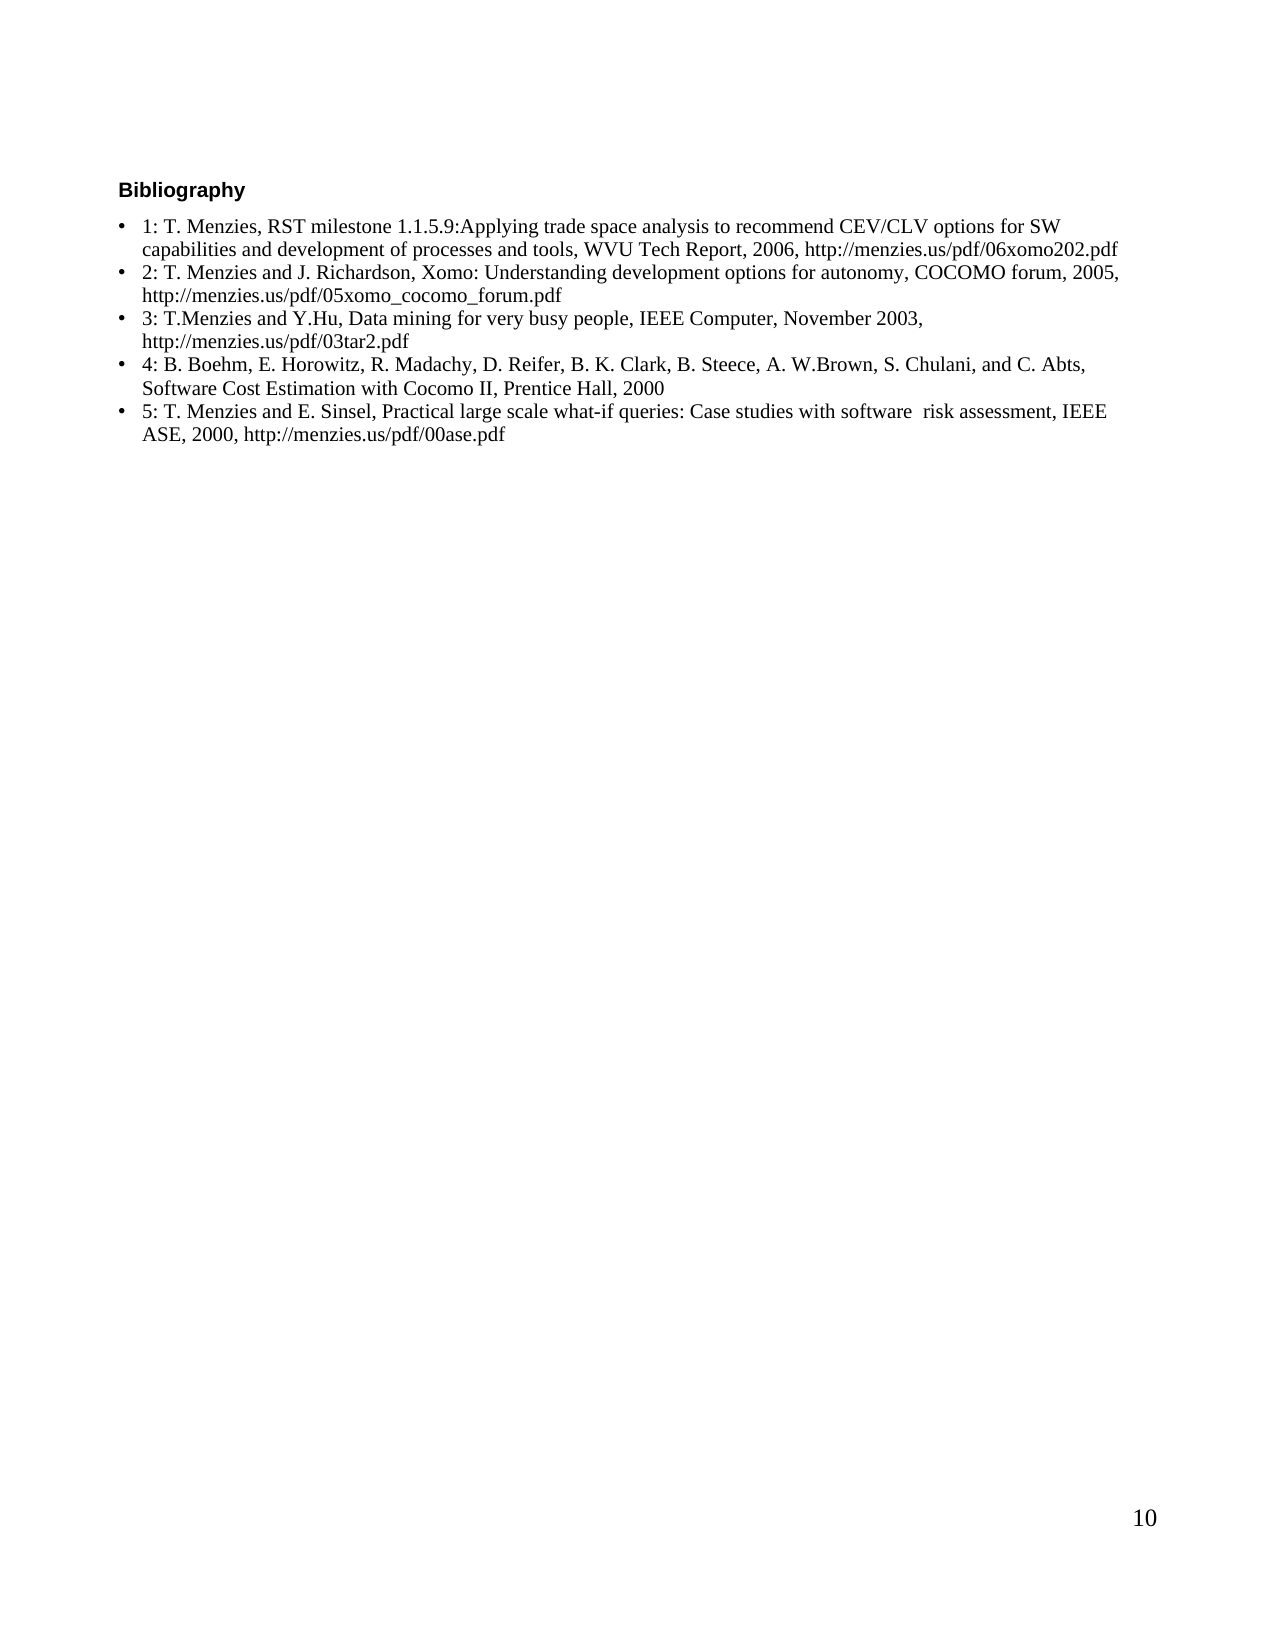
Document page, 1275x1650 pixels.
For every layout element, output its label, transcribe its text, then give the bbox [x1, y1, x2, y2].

list 5: T. Menzies and E. Sinsel, Practical large scale what-if queries: Case studies with software risk assessment, IEEE ASE, 2000, http://menzies.us/pdf/00ase.pdf [118, 399, 1157, 446]
list 3: T.Menzies and Y.Hu, Data mining for very busy people, IEEE Computer, November 2003, http://menzies.us/pdf/03tar2.pdf [118, 307, 1157, 353]
list 4: B. Boehm, E. Horowitz, R. Madachy, D. Reifer, B. K. Clark, B. Steece, A. W.Brown, S. Chulani, and C. Abts, Software Cost Estimation with Cocomo II, Prentice Hall, 2000 [118, 353, 1157, 399]
list 2: T. Menzies and J. Richardson, Xomo: Understanding development options for autonomy, COCOMO forum, 2005, http://menzies.us/pdf/05xomo_cocomo_forum.pdf [118, 261, 1157, 307]
subtitle Bibliography [118, 179, 1157, 202]
list 1: T. Menzies, RST milestone 1.1.5.9:Applying trade space analysis to recommend CEV/CLV options for SW capabilities and development of processes and tools, WVU Tech Report, 2006, http://menzies.us/pdf/06xomo202.pdf [118, 214, 1157, 261]
